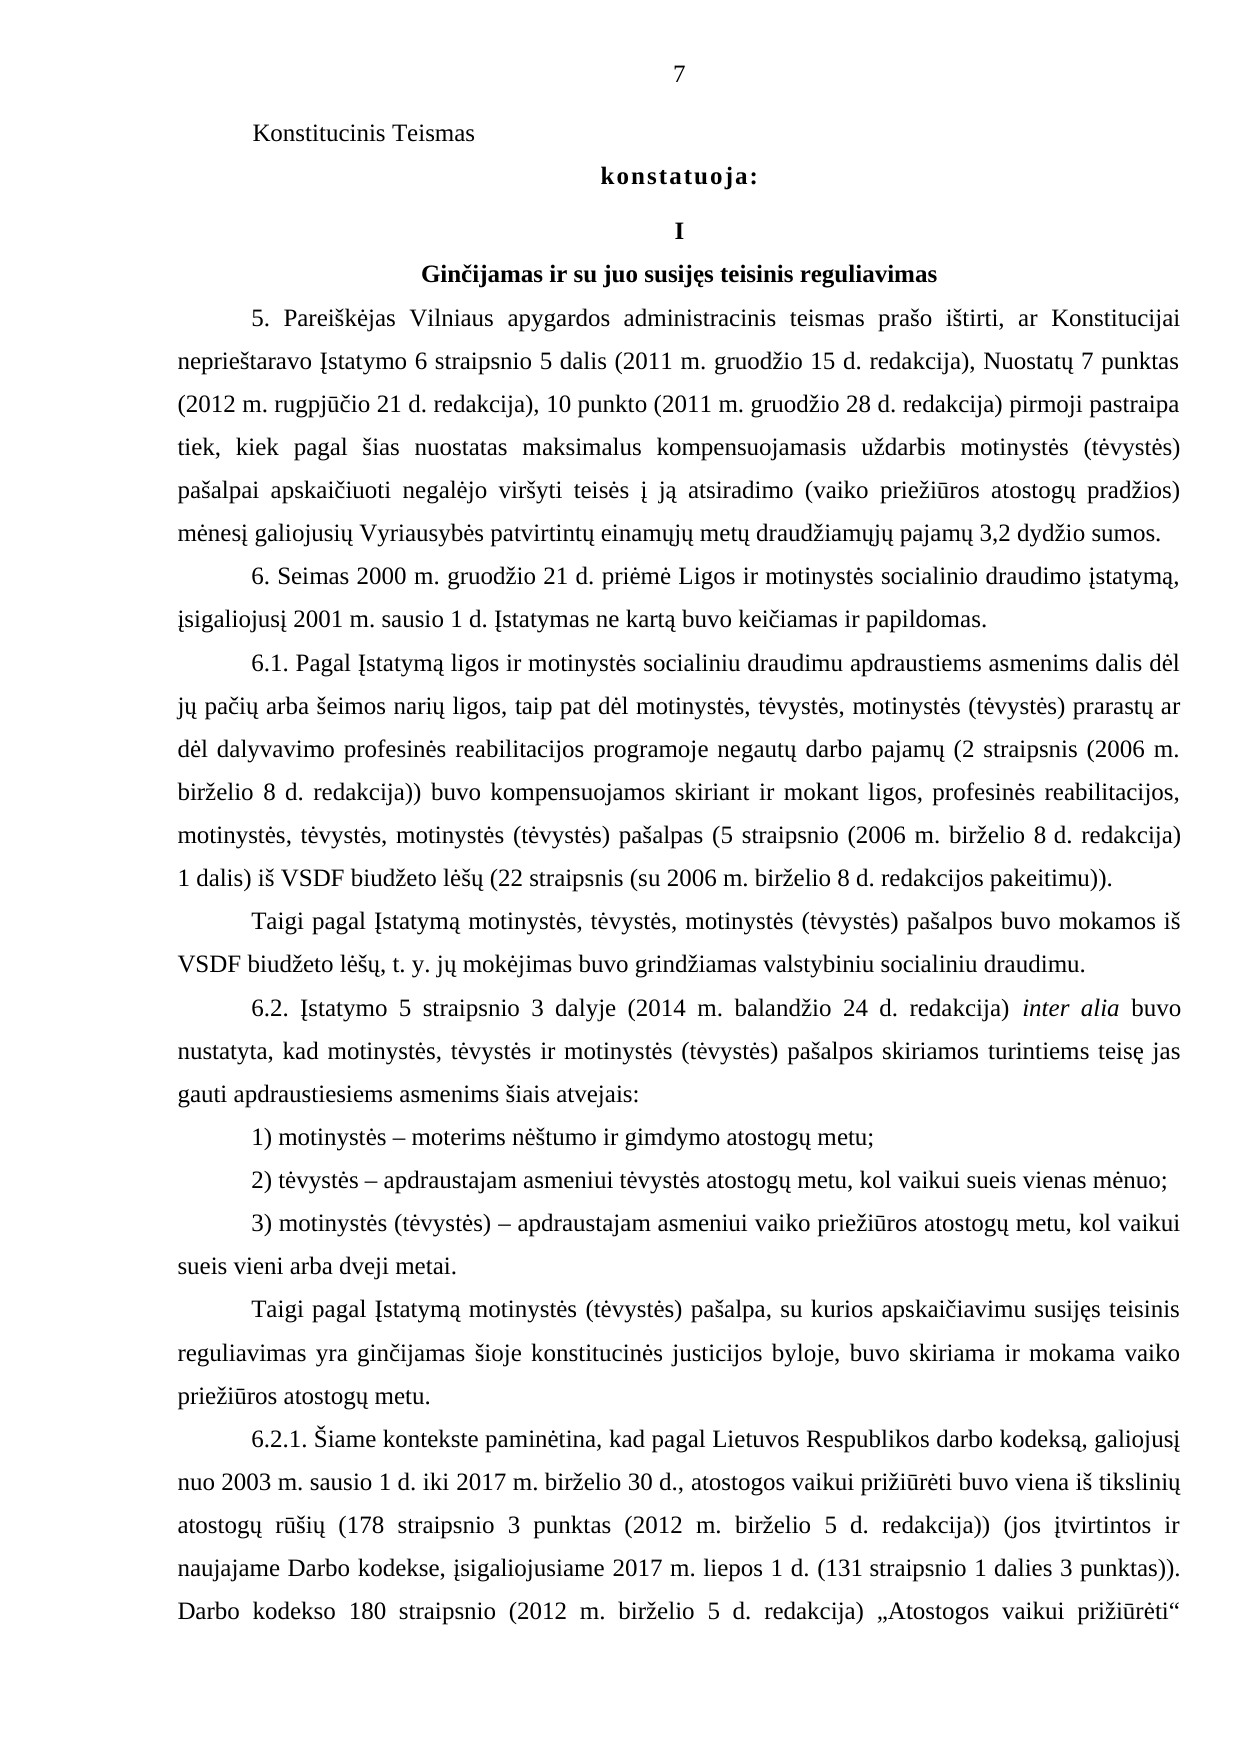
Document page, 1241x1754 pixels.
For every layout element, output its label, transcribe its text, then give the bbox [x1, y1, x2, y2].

text 6.2. Įstatymo 5 straipsnio 3 dalyje (2014 m. balandžio 24 d. redakcija) inter alia buvo nustatyta, kad motinystės, tėvystės ir motinystės (tėvystės) pašalpos skiriamos turintiems teisę jas gauti apdraustiesiems asmenims šiais atvejais: [177, 993, 1181, 1108]
text 6.2.1. Šiame kontekste paminėtina, kad pagal Lietuvos Respublikos darbo kodeksą, galiojusį nuo 2003 m. sausio 1 d. iki 2017 m. birželio 30 d., atostogos vaikui prižiūrėti buvo viena iš tikslinių atostogų rūšių (178 straipsnio 3 punktas (2012 m. birželio 5 d. redakcija)) (jos įtvirtintos ir naujajame Darbo kodekse, įsigaliojusiame 2017 m. liepos 1 d. (131 straipsnio 1 dalies 3 punktas)). Darbo kodekso 180 straipsnio (2012 m. birželio 5 d. redakcija) „Atostogos vaikui prižiūrėti“ [177, 1424, 1181, 1625]
text konstatuoja: [177, 161, 1181, 190]
text Taigi pagal Įstatymą motinystės, tėvystės, motinystės (tėvystės) pašalpos buvo mokamos iš VSDF biudžeto lėšų, t. y. jų mokėjimas buvo grindžiamas valstybiniu socialiniu draudimu. [177, 906, 1181, 978]
text Taigi pagal Įstatymą motinystės (tėvystės) pašalpa, su kurios apskaičiavimu susijęs teisinis reguliavimas yra ginčijamas šioje konstitucinės justicijos byloje, buvo skiriama ir mokama vaiko priežiūros atostogų metu. [177, 1294, 1181, 1409]
text 1) motinystės – moterims nėštumo ir gimdymo atostogų metu; [177, 1122, 1181, 1151]
text 6. Seimas 2000 m. gruodžio 21 d. priėmė Ligos ir motinystės socialinio draudimo įstatymą, įsigaliojusį 2001 m. sausio 1 d. Įstatymas ne kartą buvo keičiamas ir papildomas. [177, 561, 1181, 633]
text Konstitucinis Teismas [177, 118, 1181, 147]
text Ginčijamas ir su juo susijęs teisinis reguliavimas [177, 259, 1181, 288]
text 5. Pareiškėjas Vilniaus apygardos administracinis teismas prašo ištirti, ar Konstitucijai neprieštaravo Įstatymo 6 straipsnio 5 dalis (2011 m. gruodžio 15 d. redakcija), Nuostatų 7 punktas (2012 m. rugpjūčio 21 d. redakcija), 10 punkto (2011 m. gruodžio 28 d. redakcija) pirmoji pastraipa tiek, kiek pagal šias nuostatas maksimalus kompensuojamasis uždarbis motinystės (tėvystės) pašalpai apskaičiuoti negalėjo viršyti teisės į ją atsiradimo (vaiko priežiūros atostogų pradžios) mėnesį galiojusių Vyriausybės patvirtintų einamųjų metų draudžiamųjų pajamų 3,2 dydžio sumos. [177, 303, 1181, 547]
text 2) tėvystės – apdraustajam asmeniui tėvystės atostogų metu, kol vaikui sueis vienas mėnuo; [177, 1165, 1181, 1194]
text 3) motinystės (tėvystės) – apdraustajam asmeniui vaiko priežiūros atostogų metu, kol vaikui sueis vieni arba dveji metai. [177, 1208, 1181, 1280]
text I [177, 216, 1181, 245]
text 6.1. Pagal Įstatymą ligos ir motinystės socialiniu draudimu apdraustiems asmenims dalis dėl jų pačių arba šeimos narių ligos, taip pat dėl motinystės, tėvystės, motinystės (tėvystės) prarastų ar dėl dalyvavimo profesinės reabilitacijos programoje negautų darbo pajamų (2 straipsnis (2006 m. birželio 8 d. redakcija)) buvo kompensuojamos skiriant ir mokant ligos, profesinės reabilitacijos, motinystės, tėvystės, motinystės (tėvystės) pašalpas (5 straipsnio (2006 m. birželio 8 d. redakcija) 1 dalis) iš VSDF biudžeto lėšų (22 straipsnis (su 2006 m. birželio 8 d. redakcijos pakeitimu)). [177, 648, 1181, 892]
